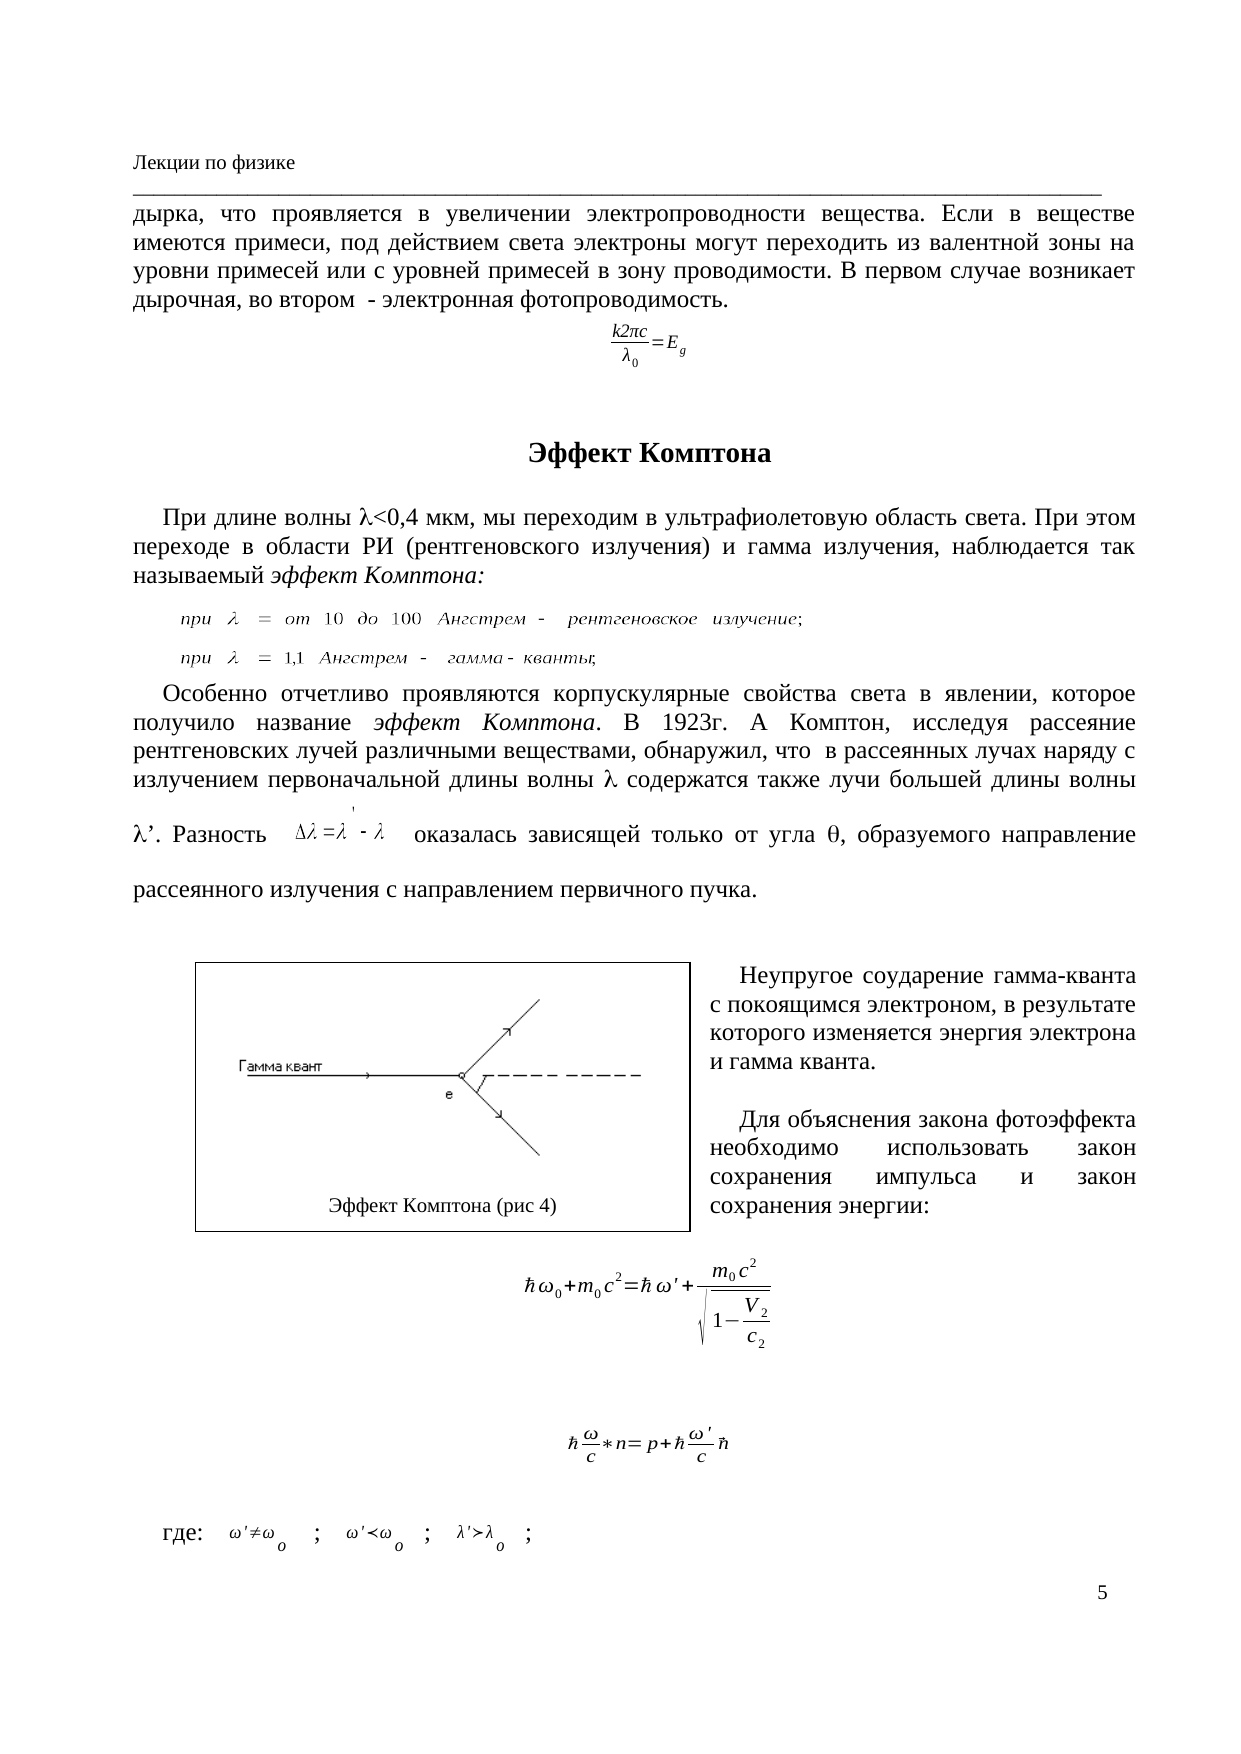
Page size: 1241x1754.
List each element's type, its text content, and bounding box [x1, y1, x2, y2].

text дырка, что проявляется в увеличении электропроводности вещества. Если в веществе имеются примеси, под действием света электроны могут переходить из валентной зоны на уровни примесей или с уровней примесей в зону проводимости. В первом случае возникает дырочная, во втором - электронная фотопроводимость. [133, 198, 1136, 313]
text Неупругое соударение гамма-кванта с покоящимся электроном, в результате которого изменяется энергия электрона и гамма кванта. [133, 960, 1136, 1075]
text Для объяснения закона фотоэффекта необходимо использовать закон сохранения импульса и закон сохранения энергии: [691, 1104, 1136, 1219]
text [133, 1104, 194, 1219]
text Особенно отчетливо проявляются корпускулярные свойства света в явлении, которое получило название эффект Комптона. В 1923г. А Комптон, исследуя рассеяние рентгеновских лучей различными веществами, обнаружил, что в рассеянных лучах наряду с излучением первоначальной длины волны  содержатся также лучи большей длины волны ’. Разность оказалась зависящей только от угла , образуемого направление рассеянного излучения с направлением первичного пучка. [133, 678, 1136, 902]
subtitle Эффект Комптона [133, 435, 1136, 469]
text Эффект Комптона (рис 4) [211, 971, 674, 1217]
text При длине волны <0,4 мкм, мы переходим в ультрафиолетовую область света. При этом переходе в области РИ (рентгеновского излучения) и гамма излучения, наблюдается так называемый эффект Комптона: [133, 502, 1136, 588]
text где: ; ; ; [133, 1503, 1136, 1563]
